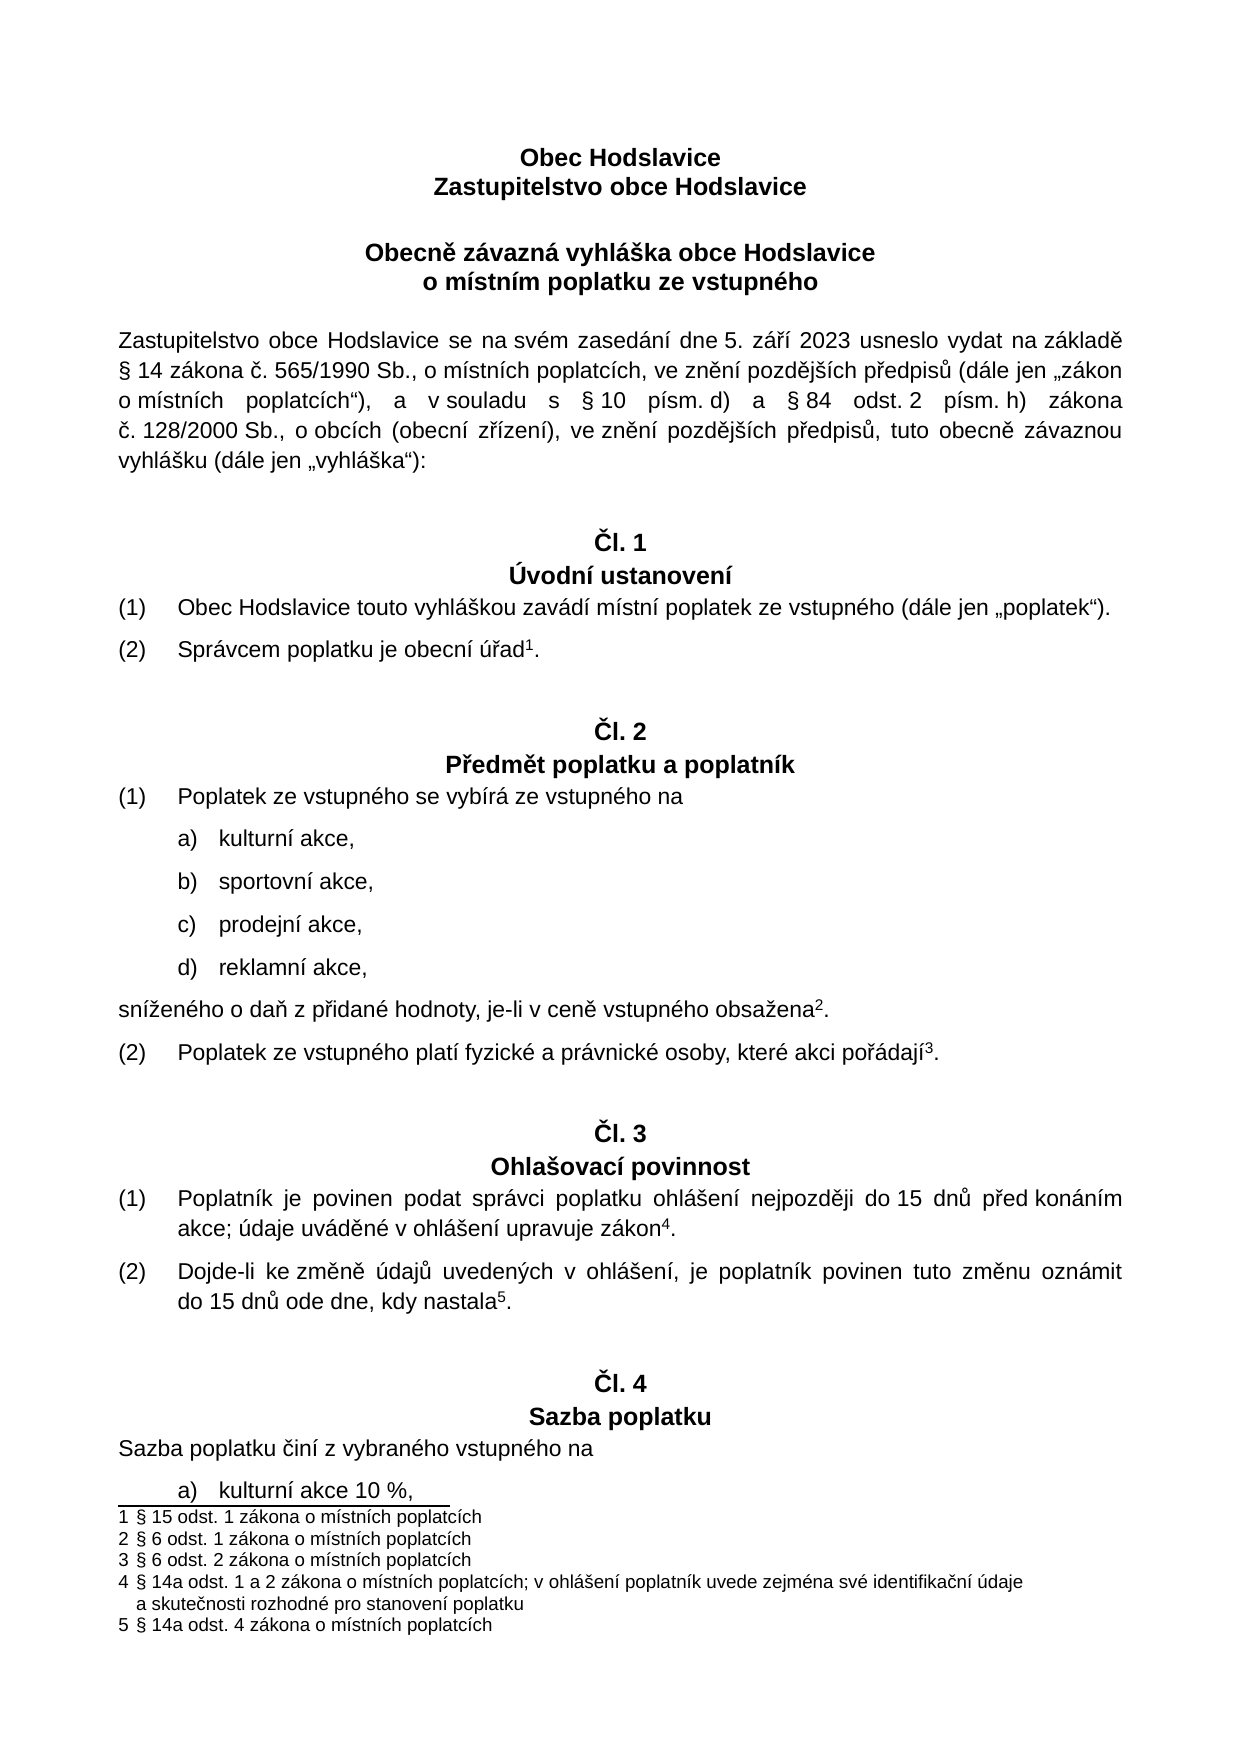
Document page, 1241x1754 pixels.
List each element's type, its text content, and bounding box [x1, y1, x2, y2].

list kulturní akce, [177, 825, 1122, 852]
list Poplatník je povinen podat správci poplatku ohlášení nejpozději do 15 dnů před konáním akce; údaje uváděné v ohlášení upravuje zákon. [118, 1185, 1122, 1242]
subtitle Čl. 3 Ohlašovací povinnost [118, 1119, 1122, 1181]
list § 6 odst. 2 zákona o místních poplatcích [118, 1549, 1122, 1571]
list Obec Hodslavice touto vyhláškou zavádí místní poplatek ze vstupného (dále jen „poplatek“). [118, 594, 1122, 620]
list § 15 odst. 1 zákona o místních poplatcích [118, 1506, 1122, 1528]
list prodejní akce, [177, 911, 1122, 937]
subtitle Čl. 2 Předmět poplatku a poplatník [118, 717, 1122, 778]
text sníženého o daň z přidané hodnoty, je-li v ceně vstupného obsažena. [118, 996, 1122, 1023]
list § 14a odst. 1 a 2 zákona o místních poplatcích; v ohlášení poplatník uvede zejména své identifikační údaje a skutečnosti rozhodné pro stanovení poplatku [118, 1571, 1122, 1614]
subtitle Čl. 1 Úvodní ustanovení [118, 528, 1122, 589]
text Zastupitelstvo obce Hodslavice se na svém zasedání dne 5. září 2023 usneslo vydat na základě § 14 zákona č. 565/1990 Sb., o místních poplatcích, ve znění pozdějších předpisů (dále jen „zákon o místních poplatcích“), a v souladu s § 10 písm. d) a § 84 odst. 2 písm. h) zákona č. 128/2000 Sb., o obcích (obecní zřízení), ve znění pozdějších předpisů, tuto obecně závaznou vyhlášku (dále jen „vyhláška“): [118, 327, 1122, 474]
text § 6 odst. 1 zákona o místních poplatcích [118, 1528, 1122, 1549]
text Sazba poplatku činí z vybraného vstupného na [118, 1434, 1122, 1461]
list Správcem poplatku je obecní úřad. [118, 636, 1122, 663]
list § 14a odst. 4 zákona o místních poplatcích [118, 1614, 1122, 1635]
list Poplatek ze vstupného se vybírá ze vstupného na [118, 783, 1122, 809]
subtitle Čl. 4 Sazba poplatku [118, 1368, 1122, 1430]
list Dojde-li ke změně údajů uvedených v ohlášení, je poplatník povinen tuto změnu oznámit do 15 dnů ode dne, kdy nastala. [118, 1258, 1122, 1315]
list reklamní akce, [177, 953, 1122, 980]
title Obec Hodslavice Zastupitelstvo obce Hodslavice [118, 143, 1122, 201]
list sportovní akce, [177, 868, 1122, 894]
subtitle Obecně závazná vyhláška obce Hodslavice o místním poplatku ze vstupného [118, 238, 1122, 295]
list kulturní akce 10 %, [177, 1477, 1122, 1504]
list Poplatek ze vstupného platí fyzické a právnické osoby, které akci pořádají. [118, 1039, 1122, 1065]
